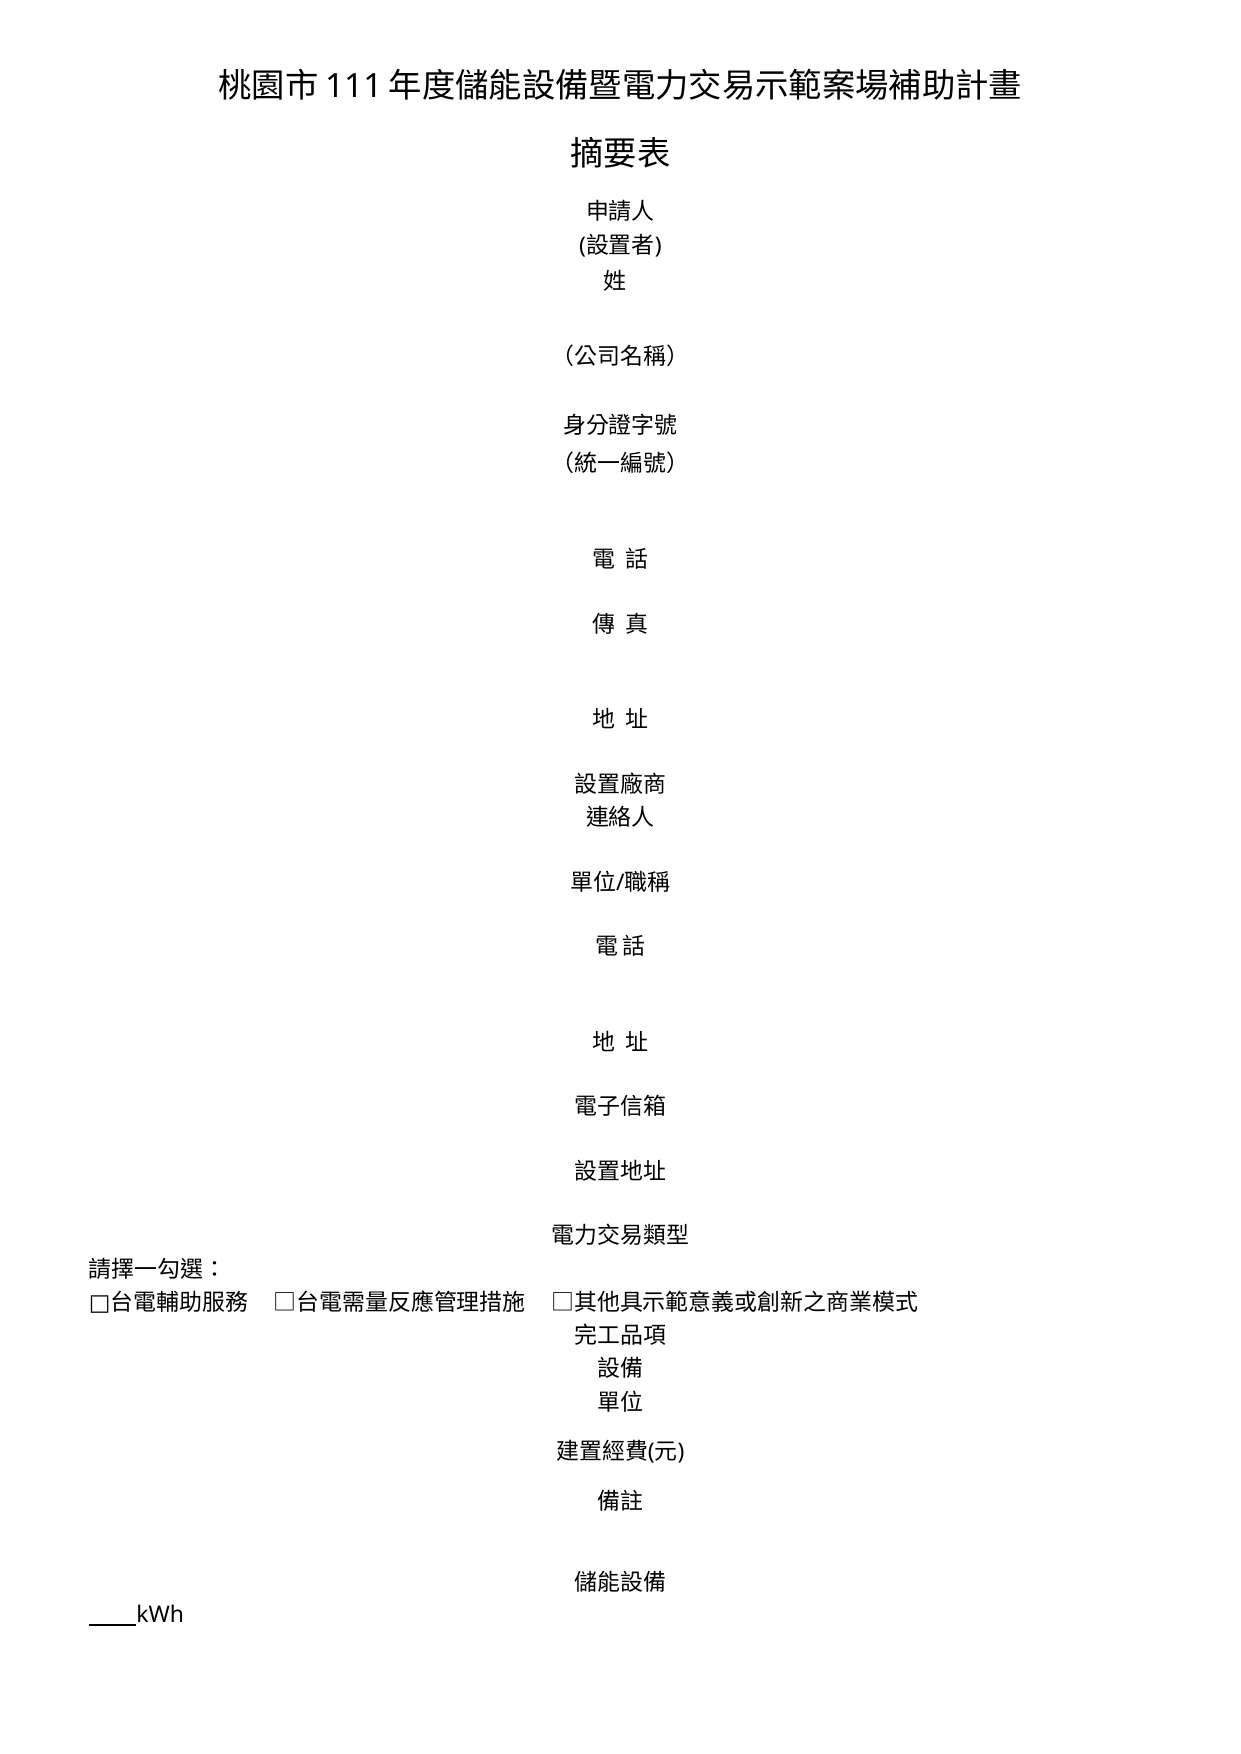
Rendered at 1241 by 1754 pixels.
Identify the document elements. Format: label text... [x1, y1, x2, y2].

text 地 址 [89, 1024, 1152, 1057]
text 電子信箱 [89, 1088, 1152, 1121]
text 完工品項 [89, 1317, 1152, 1350]
text kWh [89, 1597, 1152, 1629]
text 設置地址 [89, 1153, 1152, 1186]
text 設備 [89, 1350, 1152, 1383]
text □台電輔助服務 □台電需量反應管理措施 □其他具示範意義或創新之商業模式 [89, 1284, 1152, 1317]
text (設置者) [89, 226, 1152, 260]
text （統一編號） [89, 441, 1152, 478]
text 桃園市111年度儲能設備暨電力交易示範案場補助計畫 [89, 59, 1152, 107]
text （公司名稱） [89, 335, 1152, 372]
text 身分證字號 [89, 403, 1152, 441]
text 地 址 [89, 701, 1152, 734]
text 設置廠商 [89, 766, 1152, 799]
text 單位/職稱 [89, 863, 1152, 897]
text 請擇一勾選： [89, 1250, 1152, 1284]
text 建置經費(元) [89, 1433, 1152, 1467]
text 儲能設備 [89, 1564, 1152, 1597]
text 電 話 [89, 541, 1152, 574]
text 傳 真 [89, 606, 1152, 639]
text 電力交易類型 [89, 1217, 1152, 1250]
text 連絡人 [89, 799, 1152, 832]
text 單位 [89, 1383, 1152, 1417]
text 電 話 [89, 928, 1152, 961]
text 摘要表 [89, 126, 1152, 174]
text 備註 [89, 1483, 1152, 1516]
text 姓 [89, 260, 1152, 297]
text 申請人 [89, 193, 1152, 226]
